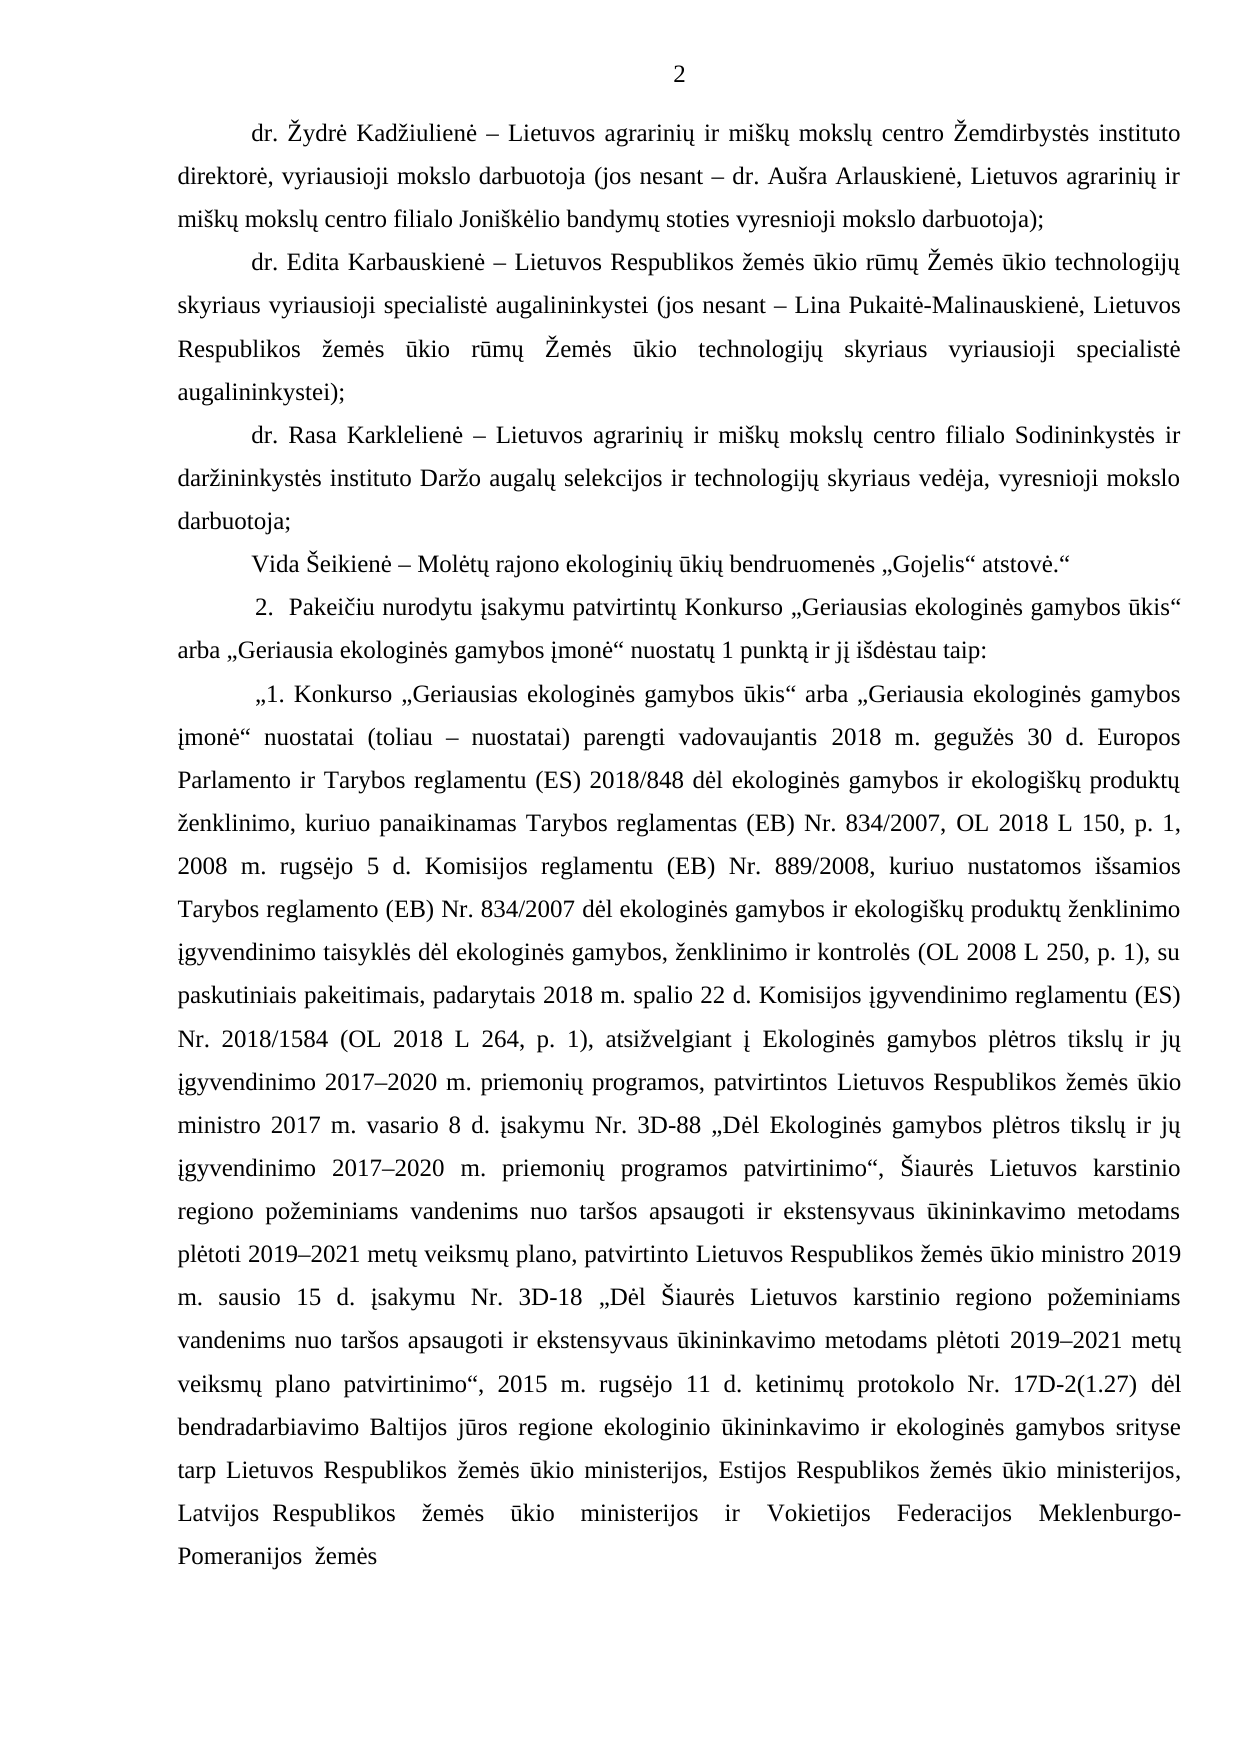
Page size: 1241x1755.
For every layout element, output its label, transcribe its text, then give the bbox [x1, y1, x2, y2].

text Vida Šeikienė – Molėtų rajono ekologinių ūkių bendruomenės „Gojelis“ atstovė.“ [177, 549, 1181, 578]
text „1. Konkurso „Geriausias ekologinės gamybos ūkis“ arba „Geriausia ekologinės gamybos įmonė“ nuostatai (toliau – nuostatai) parengti vadovaujantis 2018 m. gegužės 30 d. Europos Parlamento ir Tarybos reglamentu (ES) 2018/848 dėl ekologinės gamybos ir ekologiškų produktų ženklinimo, kuriuo panaikinamas Tarybos reglamentas (EB) Nr. 834/2007, OL 2018 L 150, p. 1, 2008 m. rugsėjo 5 d. Komisijos reglamentu (EB) Nr. 889/2008, kuriuo nustatomos išsamios Tarybos reglamento (EB) Nr. 834/2007 dėl ekologinės gamybos ir ekologiškų produktų ženklinimo įgyvendinimo taisyklės dėl ekologinės gamybos, ženklinimo ir kontrolės (OL 2008 L 250, p. 1), su paskutiniais pakeitimais, padarytais 2018 m. spalio 22 d. Komisijos įgyvendinimo reglamentu (ES) Nr. 2018/1584 (OL 2018 L 264, p. 1), atsižvelgiant į Ekologinės gamybos plėtros tikslų ir jų įgyvendinimo 2017–2020 m. priemonių programos, patvirtintos Lietuvos Respublikos žemės ūkio ministro 2017 m. vasario 8 d. įsakymu Nr. 3D-88 „Dėl Ekologinės gamybos plėtros tikslų ir jų įgyvendinimo 2017–2020 m. priemonių programos patvirtinimo“, Šiaurės Lietuvos karstinio regiono požeminiams vandenims nuo taršos apsaugoti ir ekstensyvaus ūkininkavimo metodams plėtoti 2019–2021 metų veiksmų plano, patvirtinto Lietuvos Respublikos žemės ūkio ministro 2019 m. sausio 15 d. įsakymu Nr. 3D-18 „Dėl Šiaurės Lietuvos karstinio regiono požeminiams vandenims nuo taršos apsaugoti ir ekstensyvaus ūkininkavimo metodams plėtoti 2019–2021 metų veiksmų plano patvirtinimo“, 2015 m. rugsėjo 11 d. ketinimų protokolo Nr. 17D-2(1.27) dėl bendradarbiavimo Baltijos jūros regione ekologinio ūkininkavimo ir ekologinės gamybos srityse tarp Lietuvos Respublikos žemės ūkio ministerijos, Estijos Respublikos žemės ūkio ministerijos, Latvijos Respublikos žemės ūkio ministerijos ir Vokietijos Federacijos Meklenburgo-Pomeranijos žemės [177, 679, 1181, 1570]
text dr. Edita Karbauskienė – Lietuvos Respublikos žemės ūkio rūmų Žemės ūkio technologijų skyriaus vyriausioji specialistė augalininkystei (jos nesant – Lina Pukaitė-Malinauskienė, Lietuvos Respublikos žemės ūkio rūmų Žemės ūkio technologijų skyriaus vyriausioji specialistė augalininkystei); [177, 247, 1181, 406]
text dr. Rasa Karklelienė – Lietuvos agrarinių ir miškų mokslų centro filialo Sodininkystės ir daržininkystės instituto Daržo augalų selekcijos ir technologijų skyriaus vedėja, vyresnioji mokslo darbuotoja; [177, 420, 1181, 535]
text 2. Pakeičiu nurodytu įsakymu patvirtintų Konkurso „Geriausias ekologinės gamybos ūkis“ arba „Geriausia ekologinės gamybos įmonė“ nuostatų 1 punktą ir jį išdėstau taip: [177, 592, 1181, 664]
text dr. Žydrė Kadžiulienė – Lietuvos agrarinių ir miškų mokslų centro Žemdirbystės instituto direktorė, vyriausioji mokslo darbuotoja (jos nesant – dr. Aušra Arlauskienė, Lietuvos agrarinių ir miškų mokslų centro filialo Joniškėlio bandymų stoties vyresnioji mokslo darbuotoja); [177, 118, 1181, 233]
